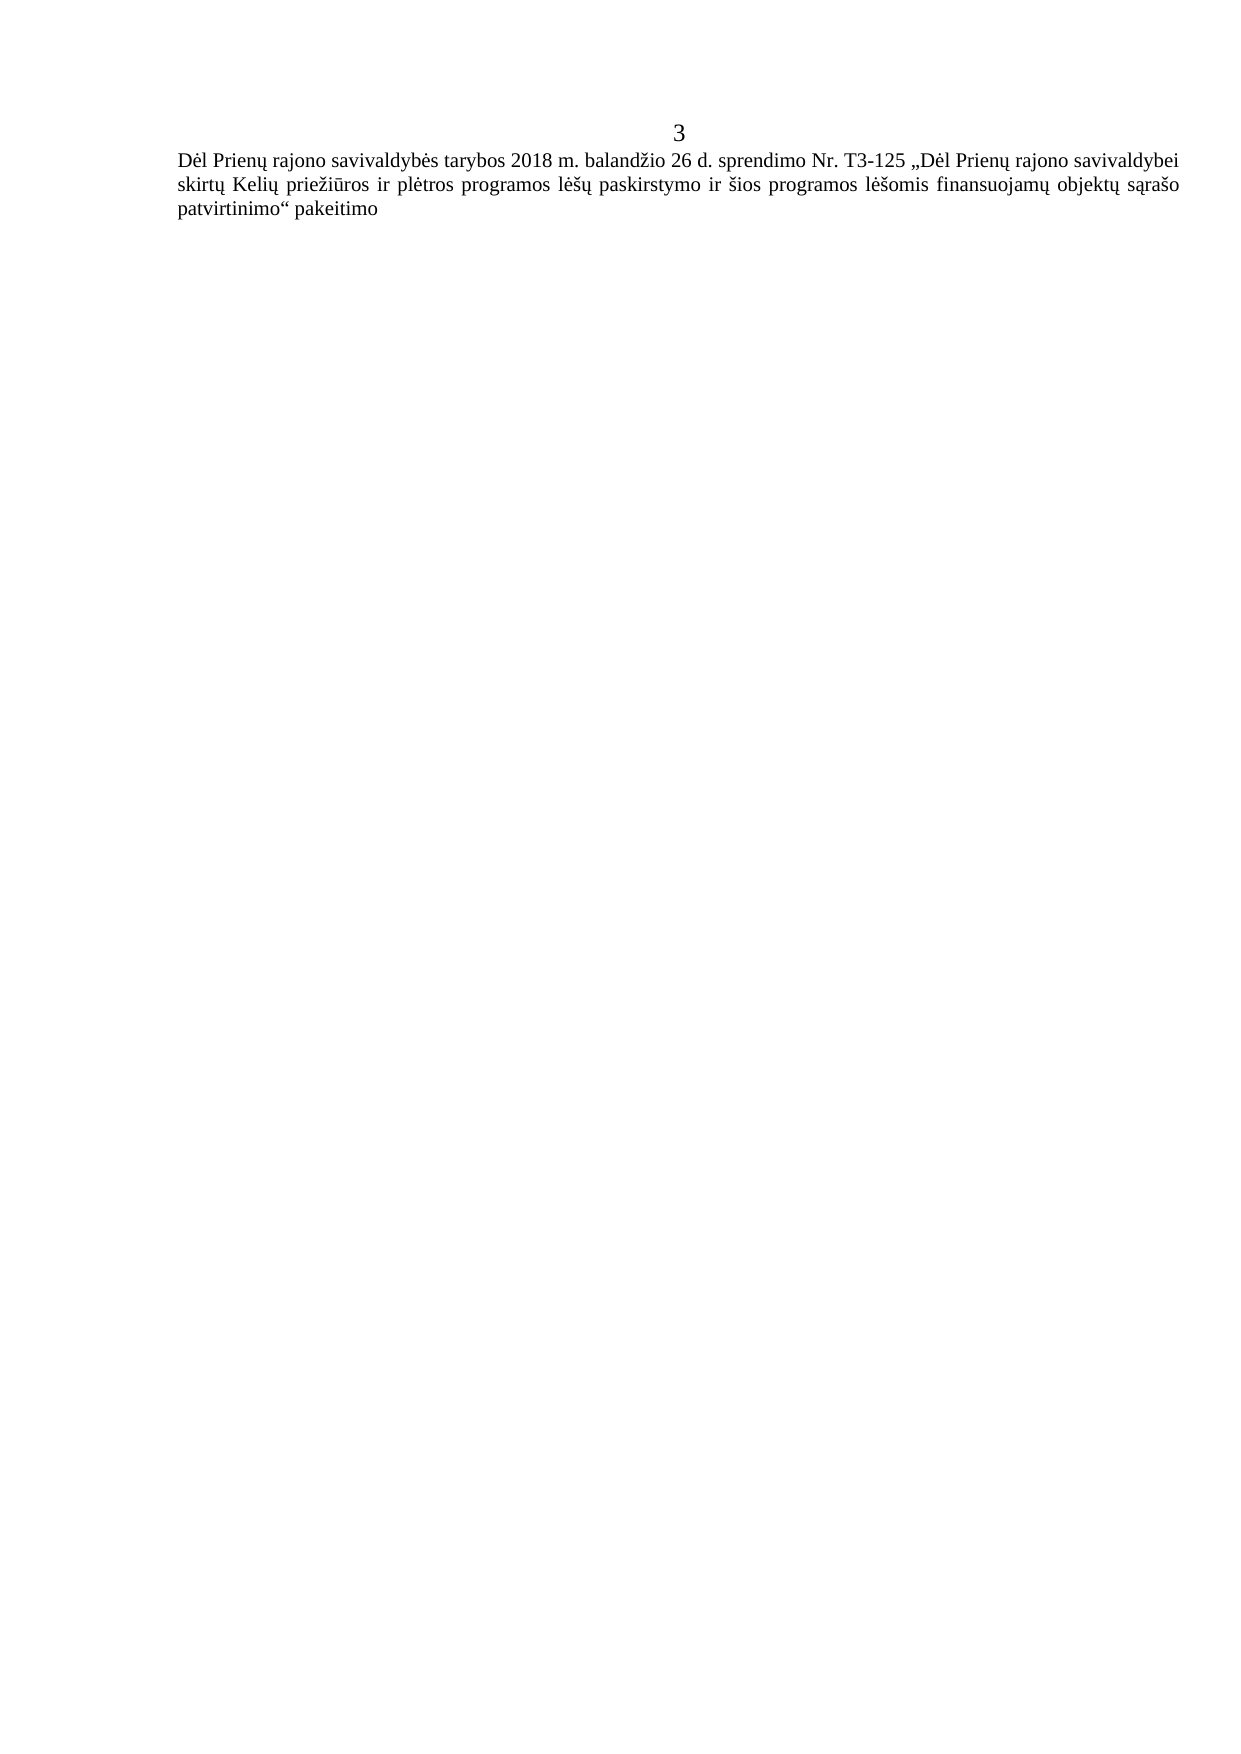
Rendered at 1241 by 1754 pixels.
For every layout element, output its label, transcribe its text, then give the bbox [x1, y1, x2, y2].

text Dėl Prienų rajono savivaldybės tarybos 2018 m. balandžio 26 d. sprendimo Nr. T3-125 „Dėl Prienų rajono savivaldybei skirtų Kelių priežiūros ir plėtros programos lėšų paskirstymo ir šios programos lėšomis finansuojamų objektų sąrašo patvirtinimo“ pakeitimo [177, 148, 1181, 220]
